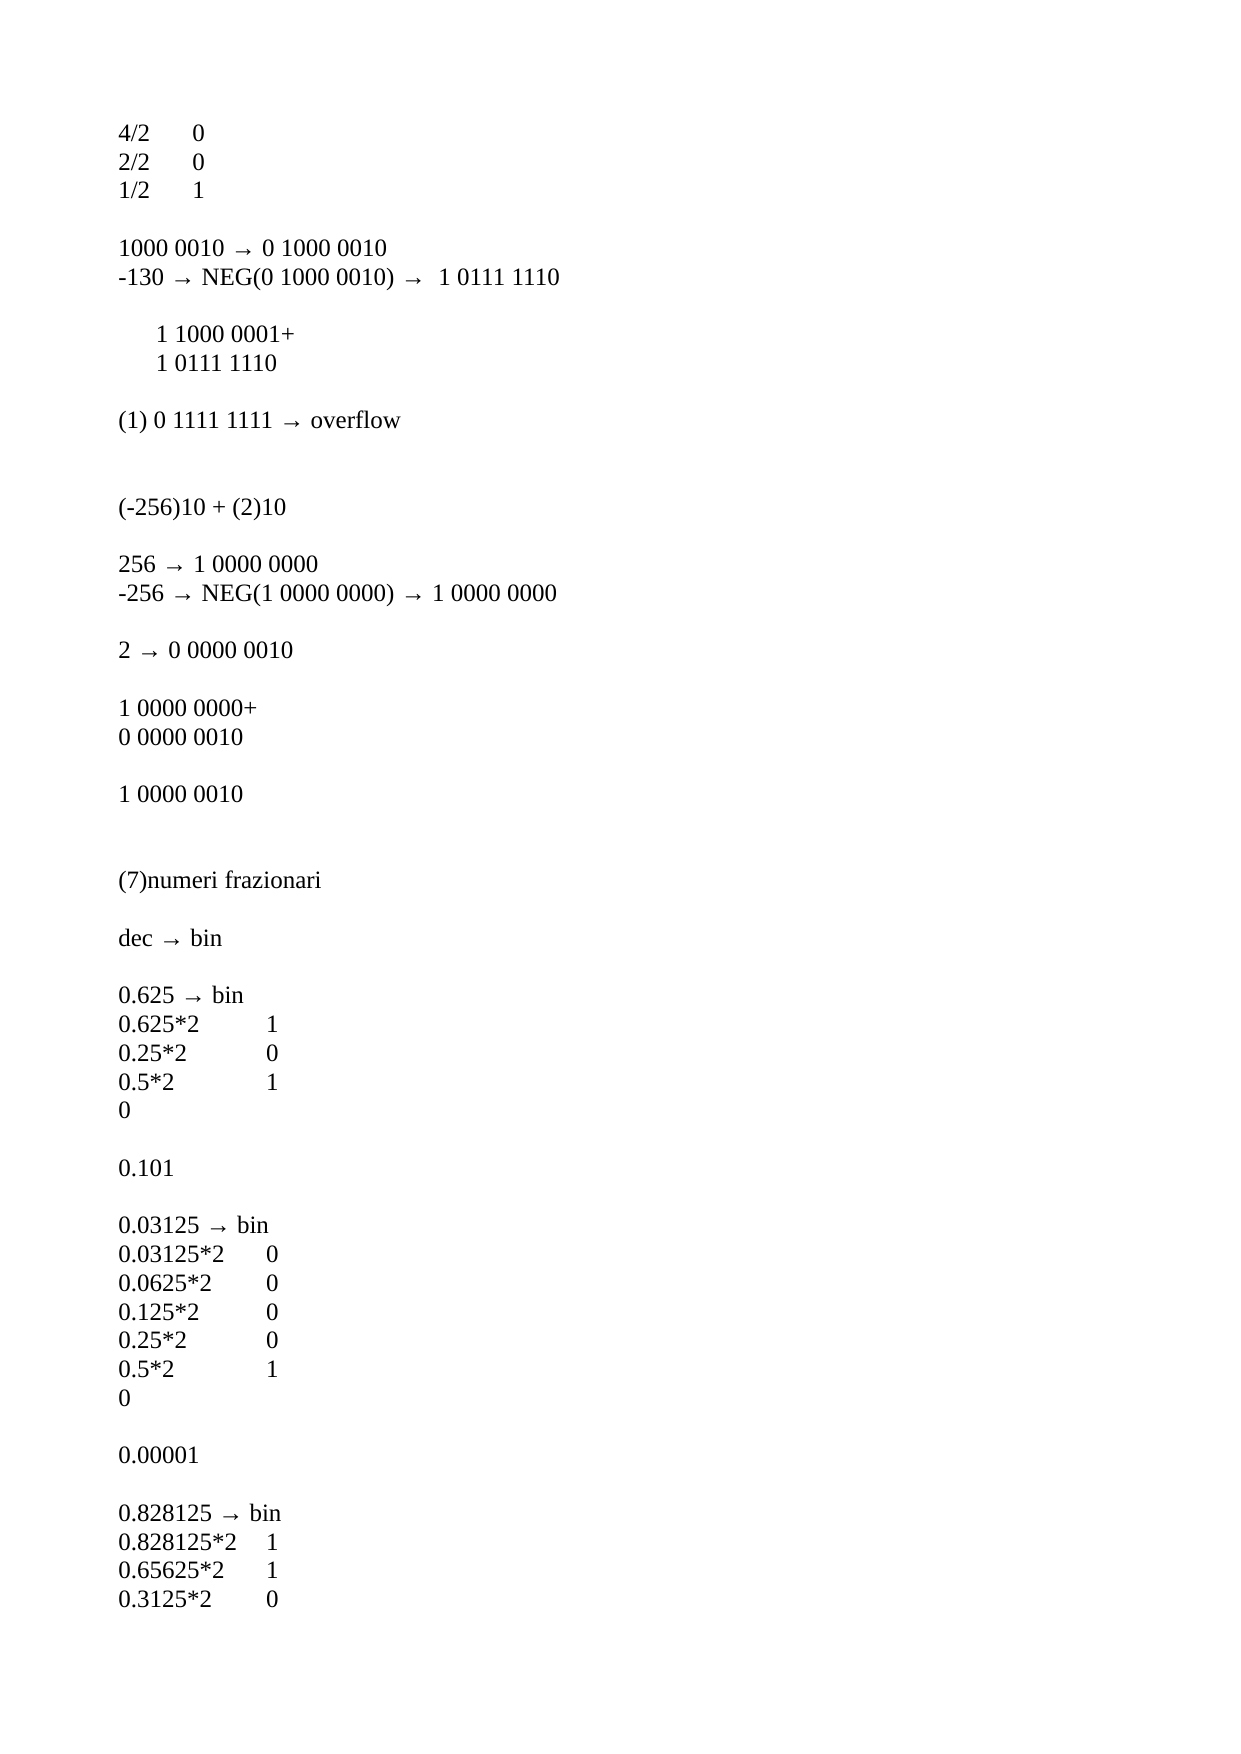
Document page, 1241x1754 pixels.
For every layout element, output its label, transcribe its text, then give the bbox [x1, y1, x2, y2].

text 0.828125*2 1 [118, 1527, 1122, 1556]
text 1 0111 1110 [118, 348, 1122, 377]
text 1000 0010 → 0 1000 0010 [118, 233, 1122, 262]
text 0.03125 → bin [118, 1211, 1122, 1239]
text 0.0625*2 0 [118, 1268, 1122, 1297]
text 1/2 1 [118, 176, 1122, 204]
text (1) 0 1111 1111 → overflow [118, 406, 1122, 434]
text 2 → 0 0000 0010 [118, 636, 1122, 664]
text 0.3125*2 0 [118, 1584, 1122, 1613]
text dec → bin [118, 923, 1122, 952]
text 0.25*2 0 [118, 1326, 1122, 1354]
text 0.125*2 0 [118, 1297, 1122, 1326]
text 256 → 1 0000 0000 [118, 549, 1122, 578]
text (-256)10 + (2)10 [118, 492, 1122, 521]
text 4/2 0 [118, 118, 1122, 147]
text -130 → NEG(0 1000 0010) → 1 0111 1110 [118, 262, 1122, 291]
text 0.101 [118, 1153, 1122, 1182]
text 0 [118, 1096, 1122, 1124]
text 0.25*2 0 [118, 1038, 1122, 1067]
text 1 0000 0000+ [118, 693, 1122, 722]
text (7)numeri frazionari [118, 866, 1122, 894]
text 0 0000 0010 [118, 722, 1122, 751]
text 0.5*2 1 [118, 1067, 1122, 1096]
text 0.03125*2 0 [118, 1239, 1122, 1268]
text 0.00001 [118, 1441, 1122, 1469]
text 0.625 → bin [118, 981, 1122, 1009]
text 1 1000 0001+ [118, 319, 1122, 348]
text 0 [118, 1383, 1122, 1412]
text 0.5*2 1 [118, 1354, 1122, 1383]
text 0.828125 → bin [118, 1498, 1122, 1527]
text 2/2 0 [118, 147, 1122, 176]
text 0.625*2 1 [118, 1009, 1122, 1038]
text 1 0000 0010 [118, 779, 1122, 808]
text 0.65625*2 1 [118, 1556, 1122, 1584]
text -256 → NEG(1 0000 0000) → 1 0000 0000 [118, 578, 1122, 607]
